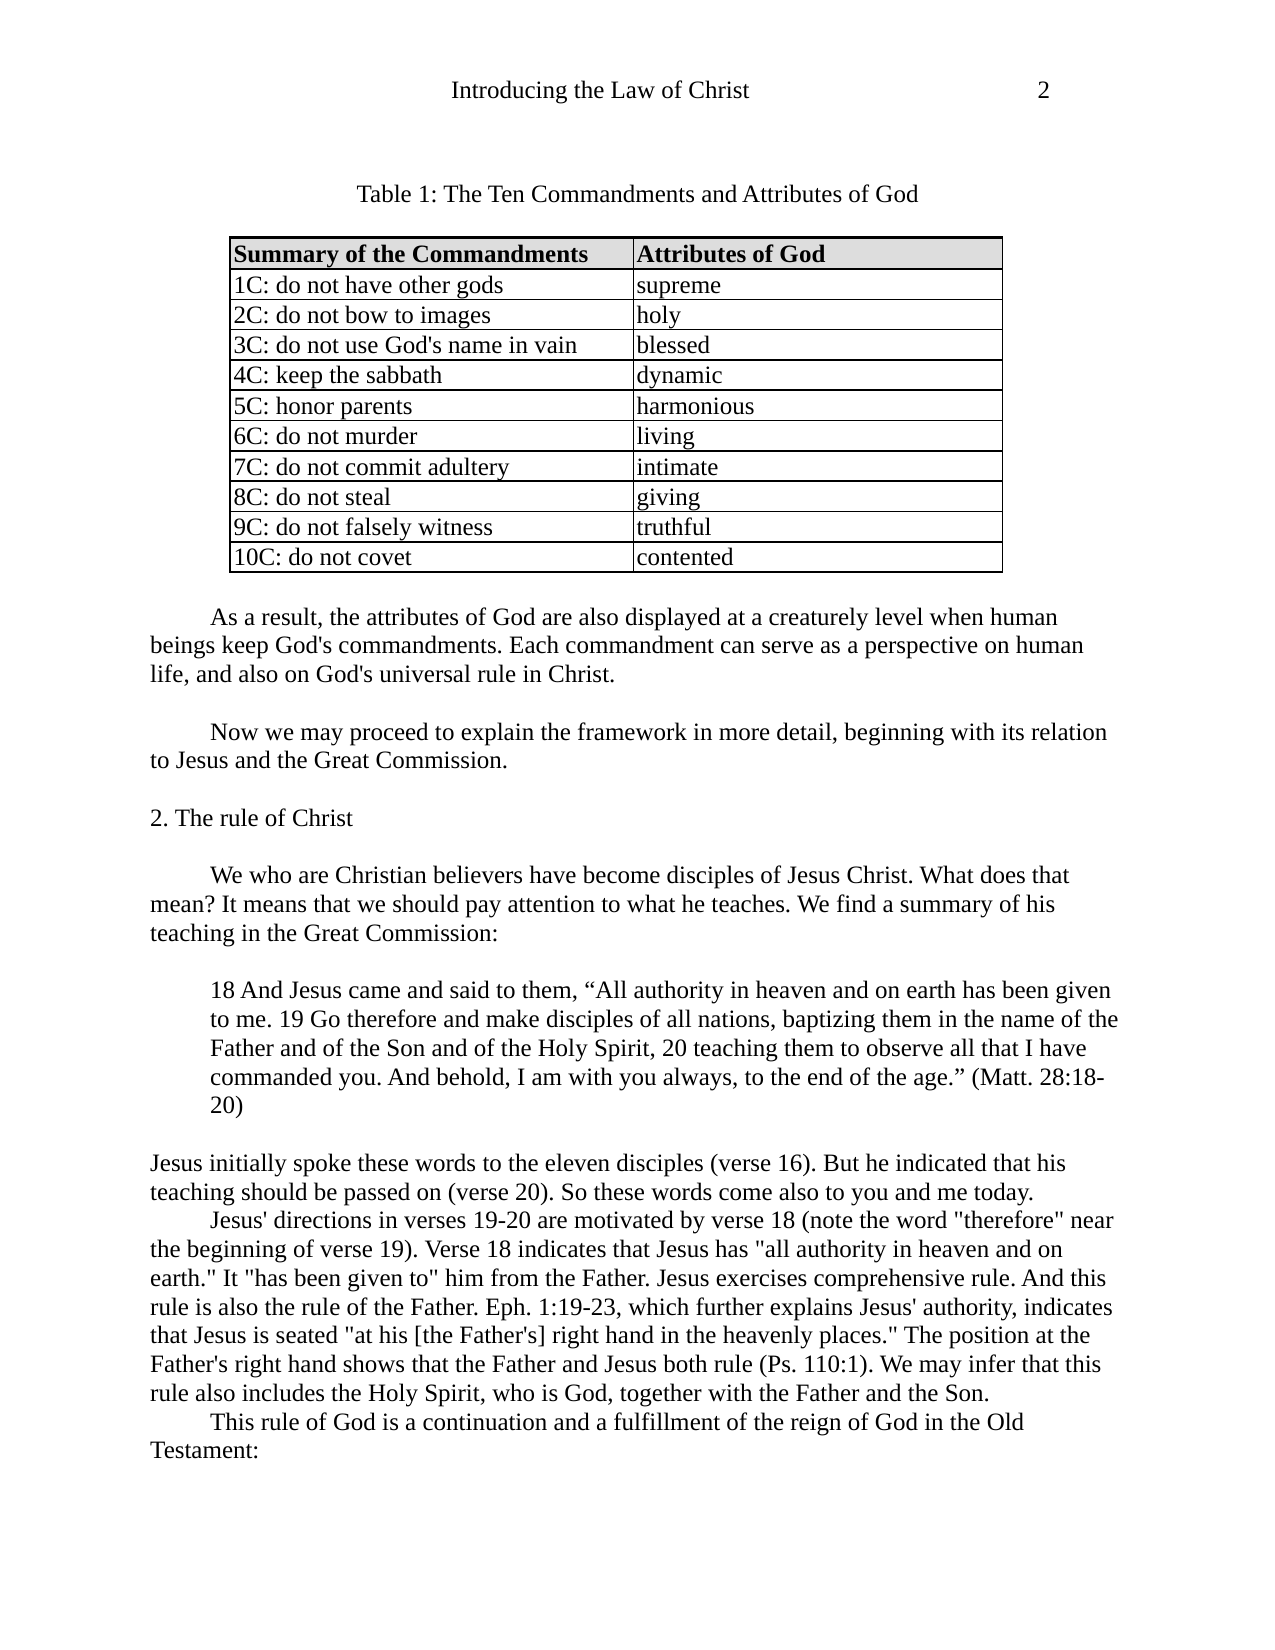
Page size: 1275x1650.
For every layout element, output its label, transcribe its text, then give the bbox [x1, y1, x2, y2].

text Jesus initially spoke these words to the eleven disciples (verse 16). But he indicated that his teaching should be passed on (verse 20). So these words come also to you and me today. [150, 1148, 1125, 1205]
table_cell giving [634, 482, 1002, 511]
table_cell 7C: do not commit adultery [231, 452, 633, 480]
table_cell 2C: do not bow to images [231, 300, 633, 329]
table_header Attributes of God [634, 239, 1002, 268]
table_cell 9C: do not falsely witness [231, 512, 633, 541]
table_cell intimate [634, 452, 1002, 480]
text This rule of God is a continuation and a fulfillment of the reign of God in the Old Testament: [150, 1407, 1125, 1464]
text 2. The rule of Christ [150, 803, 1125, 832]
text As a result, the attributes of God are also displayed at a creaturely level when human beings keep God's commandments. Each commandment can serve as a perspective on human life, and also on God's universal rule in Christ. [150, 602, 1125, 688]
table_cell living [634, 421, 1002, 450]
table_header Summary of the Commandments [231, 239, 633, 268]
table_cell 4C: keep the sabbath [231, 361, 633, 389]
table_cell 8C: do not steal [231, 482, 633, 511]
table_cell holy [634, 300, 1002, 329]
table_cell contented [634, 543, 1002, 571]
table_cell 1C: do not have other gods [231, 270, 633, 298]
text Table 1: The Ten Commandments and Attributes of God [150, 179, 1125, 207]
table_cell dynamic [634, 361, 1002, 389]
table_cell 3C: do not use God's name in vain [231, 330, 633, 359]
text We who are Christian believers have become disciples of Jesus Christ. What does that mean? It means that we should pay attention to what he teaches. We find a summary of his teaching in the Great Commission: [150, 860, 1125, 947]
table_cell 5C: honor parents [231, 391, 633, 420]
text Jesus' directions in verses 19-20 are motivated by verse 18 (note the word "therefore" near the beginning of verse 19). Verse 18 indicates that Jesus has "all authority in heaven and on earth." It "has been given to" him from the Father. Jesus exercises comprehensive rule. And this rule is also the rule of the Father. Eph. 1:19-23, which further explains Jesus' authority, indicates that Jesus is seated "at his [the Father's] right hand in the heavenly places." The position at the Father's right hand shows that the Father and Jesus both rule (Ps. 110:1). We may infer that this rule also includes the Holy Spirit, who is God, together with the Father and the Son. [150, 1205, 1125, 1407]
table_cell supreme [634, 270, 1002, 298]
table_cell blessed [634, 330, 1002, 359]
table_cell harmonious [634, 391, 1002, 420]
table_cell truthful [634, 512, 1002, 541]
table_cell 6C: do not murder [231, 421, 633, 450]
text 18 And Jesus came and said to them, “All authority in heaven and on earth has been given to me. 19 Go therefore and make disciples of all nations, baptizing them in the name of the Father and of the Son and of the Holy Spirit, 20 teaching them to observe all that I have commanded you. And behold, I am with you always, to the end of the age.” (Matt. 28:18-20) [210, 975, 1125, 1119]
table_cell 10C: do not covet [231, 543, 633, 571]
text Now we may proceed to explain the framework in more detail, beginning with its relation to Jesus and the Great Commission. [150, 717, 1125, 774]
